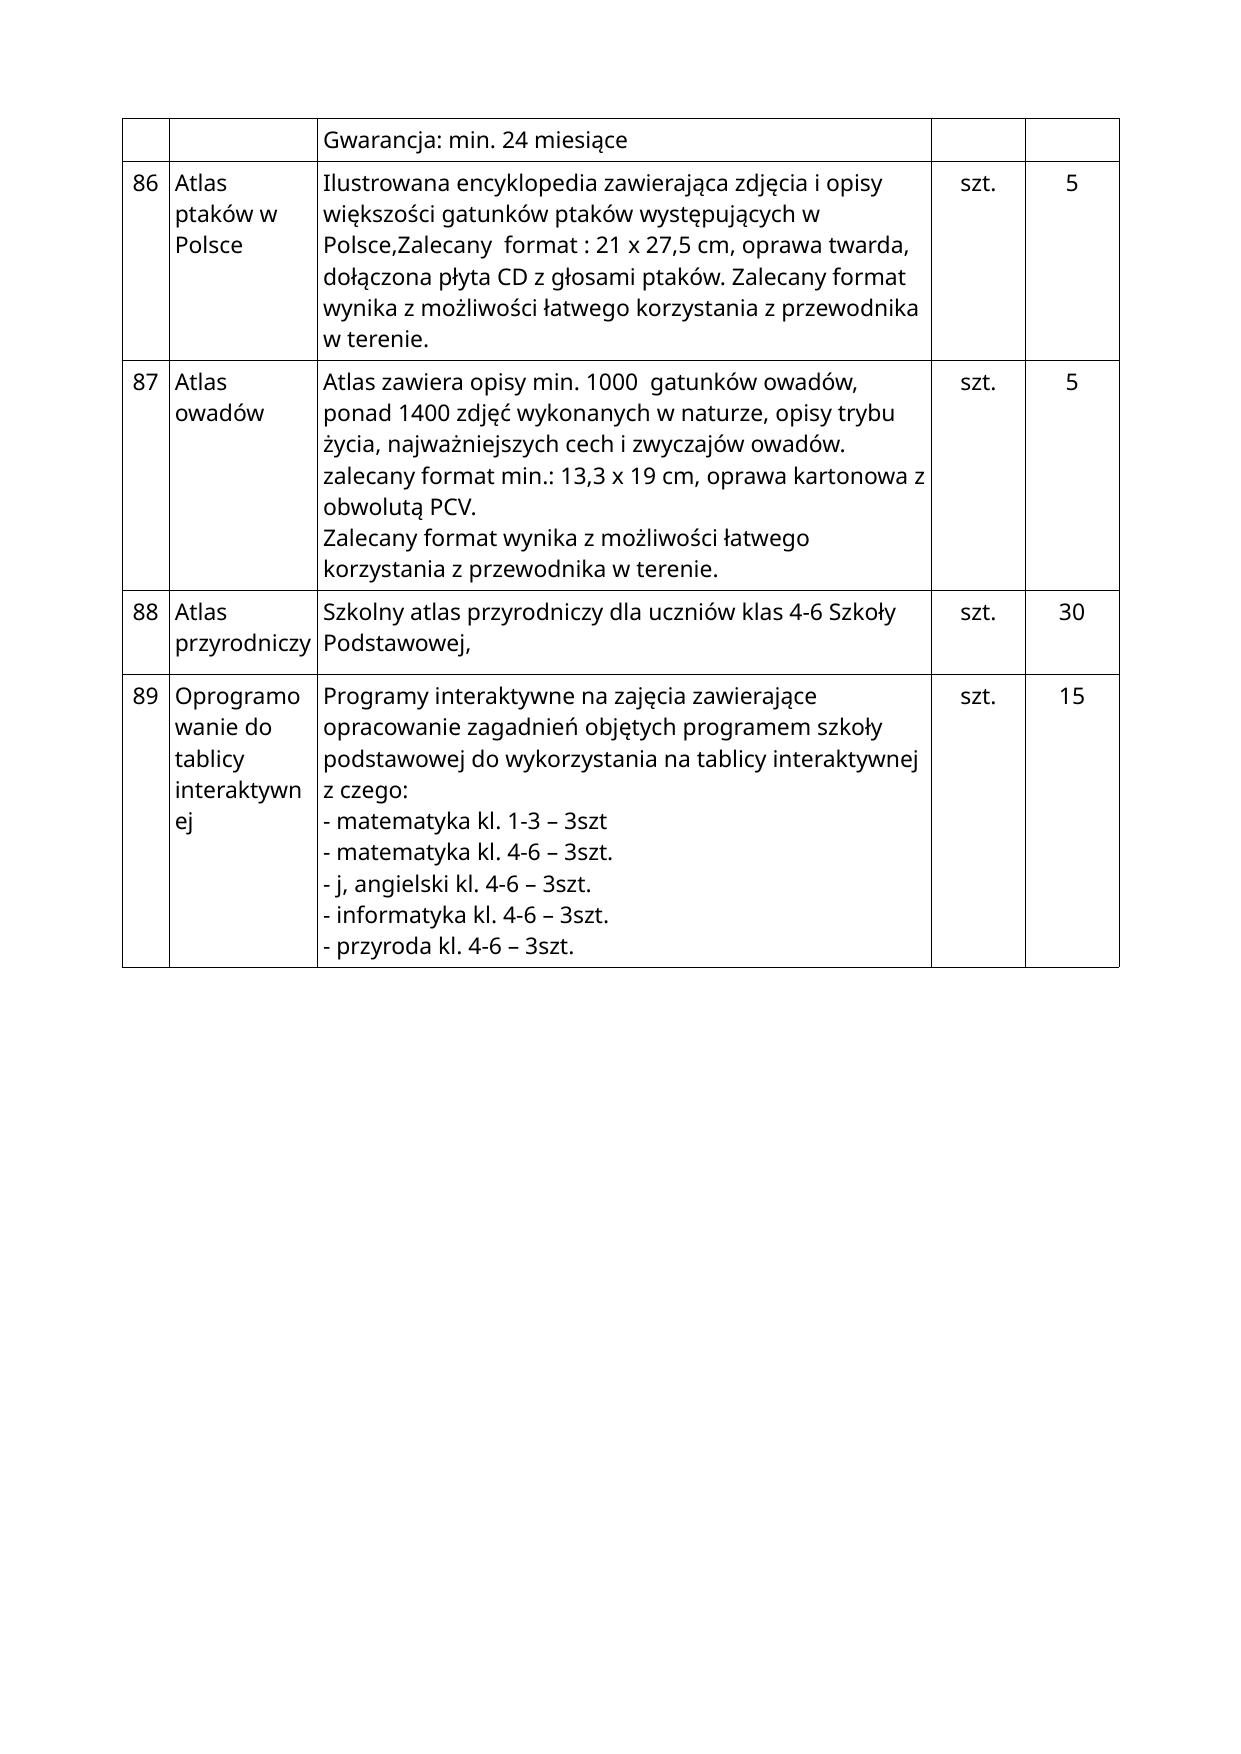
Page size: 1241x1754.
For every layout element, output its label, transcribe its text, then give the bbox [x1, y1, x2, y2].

table_cell Ilustrowana encyklopedia zawierająca zdjęcia i opisy większości gatunków ptaków występujących w Polsce,Zalecany format : 21 x 27,5 cm, oprawa twarda, dołączona płyta CD z głosami ptaków. Zalecany format wynika z możliwości łatwego korzystania z przewodnika w terenie. [318, 162, 931, 360]
table_cell Gwarancja: min. 24 miesiące [318, 119, 931, 161]
table_cell [170, 119, 317, 161]
table_cell 89 [123, 675, 169, 967]
table_cell 86 [123, 162, 169, 360]
table_cell szt. [932, 361, 1025, 590]
table_cell Atlas ptaków w Polsce [170, 162, 317, 360]
table_cell Oprogramowanie do tablicy interaktywnej [170, 675, 317, 967]
table_cell Atlas owadów [170, 361, 317, 590]
table_cell szt. [932, 675, 1025, 967]
table_cell [1026, 119, 1119, 161]
table_cell 15 [1026, 675, 1119, 967]
table_cell 88 [123, 591, 169, 674]
table_cell szt. [932, 591, 1025, 674]
table_cell Atlas zawiera opisy min. 1000 gatunków owadów, ponad 1400 zdjęć wykonanych w naturze, opisy trybu życia, najważniejszych cech i zwyczajów owadów. zalecany format min.: 13,3 x 19 cm, oprawa kartonowa z obwolutą PCV. Zalecany format wynika z możliwości łatwego korzystania z przewodnika w terenie. [318, 361, 931, 590]
table_cell Atlas przyrodniczy [170, 591, 317, 674]
table_cell szt. [932, 162, 1025, 360]
table_cell 30 [1026, 591, 1119, 674]
table_cell 5 [1026, 361, 1119, 590]
table_cell Szkolny atlas przyrodniczy dla uczniów klas 4-6 Szkoły Podstawowej, [318, 591, 931, 674]
table_cell [123, 119, 169, 161]
table_cell 87 [123, 361, 169, 590]
table_cell 5 [1026, 162, 1119, 360]
table_cell Programy interaktywne na zajęcia zawierające opracowanie zagadnień objętych programem szkoły podstawowej do wykorzystania na tablicy interaktywnej z czego: - matematyka kl. 1-3 – 3szt - matematyka kl. 4-6 – 3szt. - j, angielski kl. 4-6 – 3szt. - informatyka kl. 4-6 – 3szt. - przyroda kl. 4-6 – 3szt. [318, 675, 931, 967]
table_cell [932, 119, 1025, 161]
